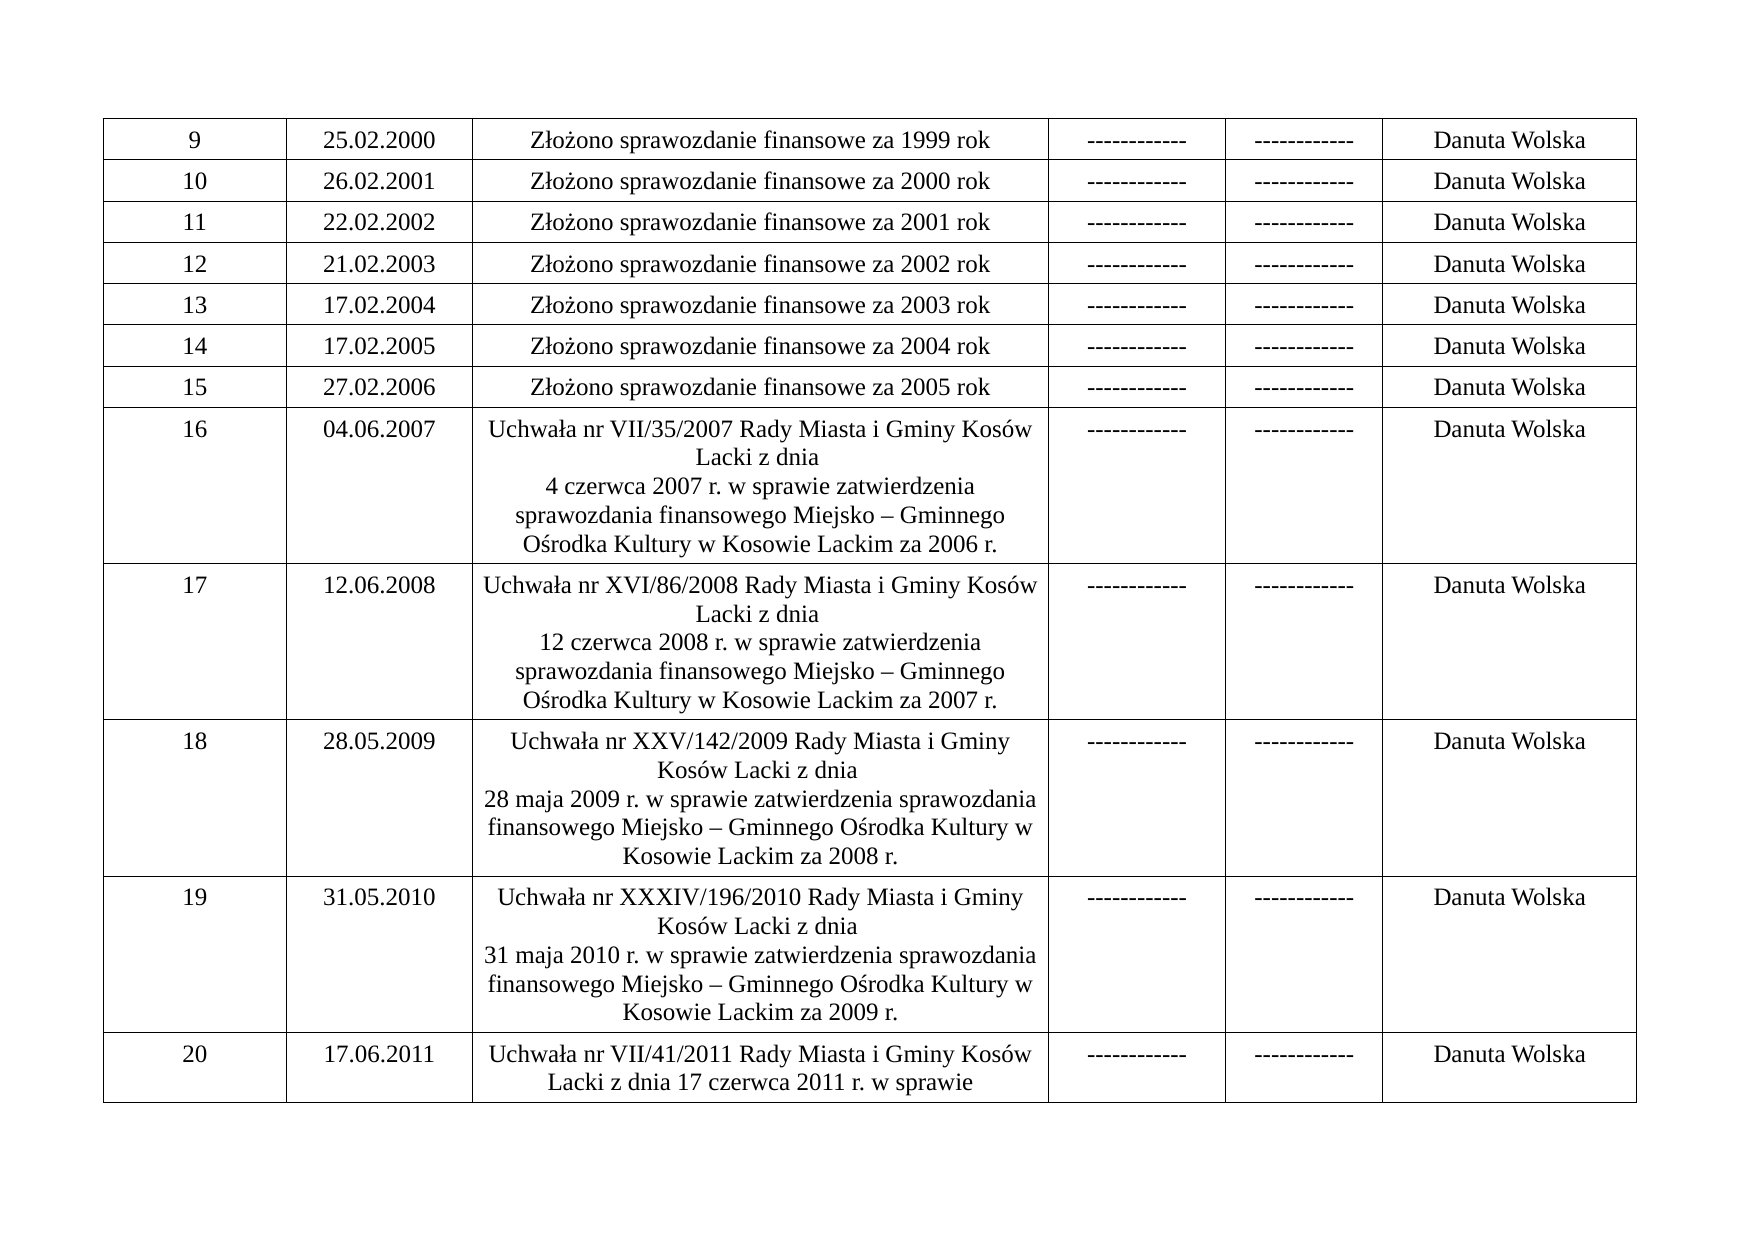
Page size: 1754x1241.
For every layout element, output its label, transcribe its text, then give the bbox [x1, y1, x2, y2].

table_cell Danuta Wolska [1383, 1033, 1636, 1102]
table_cell ------------ [1226, 119, 1382, 159]
table_cell ------------ [1049, 325, 1225, 366]
table_cell Uchwała nr XXXIV/196/2010 Rady Miasta i Gminy Kosów Lacki z dnia 31 maja 2010 r. w sprawie zatwierdzenia sprawozdania finansowego Miejsko – Gminnego Ośrodka Kultury w Kosowie Lackim za 2009 r. [473, 877, 1048, 1032]
table_cell Danuta Wolska [1383, 720, 1636, 876]
table_cell Złożono sprawozdanie finansowe za 2003 rok [473, 284, 1048, 324]
table_cell 10 [104, 160, 286, 201]
table_cell ------------ [1049, 284, 1225, 324]
table_cell ------------ [1226, 160, 1382, 201]
table_cell 16 [104, 408, 286, 563]
table_cell 31.05.2010 [287, 877, 472, 1032]
table_cell Uchwała nr VII/35/2007 Rady Miasta i Gminy Kosów Lacki z dnia 4 czerwca 2007 r. w sprawie zatwierdzenia sprawozdania finansowego Miejsko – Gminnego Ośrodka Kultury w Kosowie Lackim za 2006 r. [473, 408, 1048, 563]
table_cell Uchwała nr XVI/86/2008 Rady Miasta i Gminy Kosów Lacki z dnia 12 czerwca 2008 r. w sprawie zatwierdzenia sprawozdania finansowego Miejsko – Gminnego Ośrodka Kultury w Kosowie Lackim za 2007 r. [473, 564, 1048, 719]
table_cell ------------ [1226, 1033, 1382, 1102]
table_cell ------------ [1049, 119, 1225, 159]
table_cell 14 [104, 325, 286, 366]
table_cell ------------ [1049, 1033, 1225, 1102]
table_cell 20 [104, 1033, 286, 1102]
table_cell ------------ [1049, 564, 1225, 719]
table_cell 13 [104, 284, 286, 324]
table_cell Uchwała nr VII/41/2011 Rady Miasta i Gminy Kosów Lacki z dnia 17 czerwca 2011 r. w sprawie [473, 1033, 1048, 1102]
table_cell Złożono sprawozdanie finansowe za 1999 rok [473, 119, 1048, 159]
table_cell 17.02.2004 [287, 284, 472, 324]
table_cell ------------ [1226, 325, 1382, 366]
table_cell Danuta Wolska [1383, 367, 1636, 407]
table_cell ------------ [1226, 877, 1382, 1032]
table_cell Danuta Wolska [1383, 202, 1636, 242]
table_cell Złożono sprawozdanie finansowe za 2005 rok [473, 367, 1048, 407]
table_cell 17.02.2005 [287, 325, 472, 366]
table_cell Danuta Wolska [1383, 160, 1636, 201]
table_cell 04.06.2007 [287, 408, 472, 563]
table_cell 12 [104, 243, 286, 283]
table_cell Danuta Wolska [1383, 408, 1636, 563]
table_cell ------------ [1049, 243, 1225, 283]
table_cell 26.02.2001 [287, 160, 472, 201]
table_cell 21.02.2003 [287, 243, 472, 283]
table_cell ------------ [1226, 408, 1382, 563]
table_cell 25.02.2000 [287, 119, 472, 159]
table_cell Danuta Wolska [1383, 243, 1636, 283]
table_cell 19 [104, 877, 286, 1032]
table_cell ------------ [1049, 367, 1225, 407]
table_cell Danuta Wolska [1383, 877, 1636, 1032]
table_cell ------------ [1049, 408, 1225, 563]
table_cell Danuta Wolska [1383, 284, 1636, 324]
table_cell ------------ [1049, 160, 1225, 201]
table_cell 18 [104, 720, 286, 876]
table_cell 12.06.2008 [287, 564, 472, 719]
table_cell Złożono sprawozdanie finansowe za 2001 rok [473, 202, 1048, 242]
table_cell ------------ [1226, 720, 1382, 876]
table_cell Złożono sprawozdanie finansowe za 2002 rok [473, 243, 1048, 283]
table_cell Złożono sprawozdanie finansowe za 2000 rok [473, 160, 1048, 201]
table_cell ------------ [1226, 243, 1382, 283]
table_cell 28.05.2009 [287, 720, 472, 876]
table_cell 17 [104, 564, 286, 719]
table_cell 27.02.2006 [287, 367, 472, 407]
table_cell Danuta Wolska [1383, 325, 1636, 366]
table_cell Danuta Wolska [1383, 119, 1636, 159]
table_cell ------------ [1226, 284, 1382, 324]
table_cell 17.06.2011 [287, 1033, 472, 1102]
table_cell ------------ [1049, 720, 1225, 876]
table_cell 11 [104, 202, 286, 242]
table_cell Złożono sprawozdanie finansowe za 2004 rok [473, 325, 1048, 366]
table_cell 22.02.2002 [287, 202, 472, 242]
table_cell Uchwała nr XXV/142/2009 Rady Miasta i Gminy Kosów Lacki z dnia 28 maja 2009 r. w sprawie zatwierdzenia sprawozdania finansowego Miejsko – Gminnego Ośrodka Kultury w Kosowie Lackim za 2008 r. [473, 720, 1048, 876]
table_cell ------------ [1226, 202, 1382, 242]
table_cell ------------ [1049, 202, 1225, 242]
table_cell ------------ [1226, 564, 1382, 719]
table_cell ------------ [1226, 367, 1382, 407]
table_cell ------------ [1049, 877, 1225, 1032]
table_cell 9 [104, 119, 286, 159]
table_cell 15 [104, 367, 286, 407]
table_cell Danuta Wolska [1383, 564, 1636, 719]
